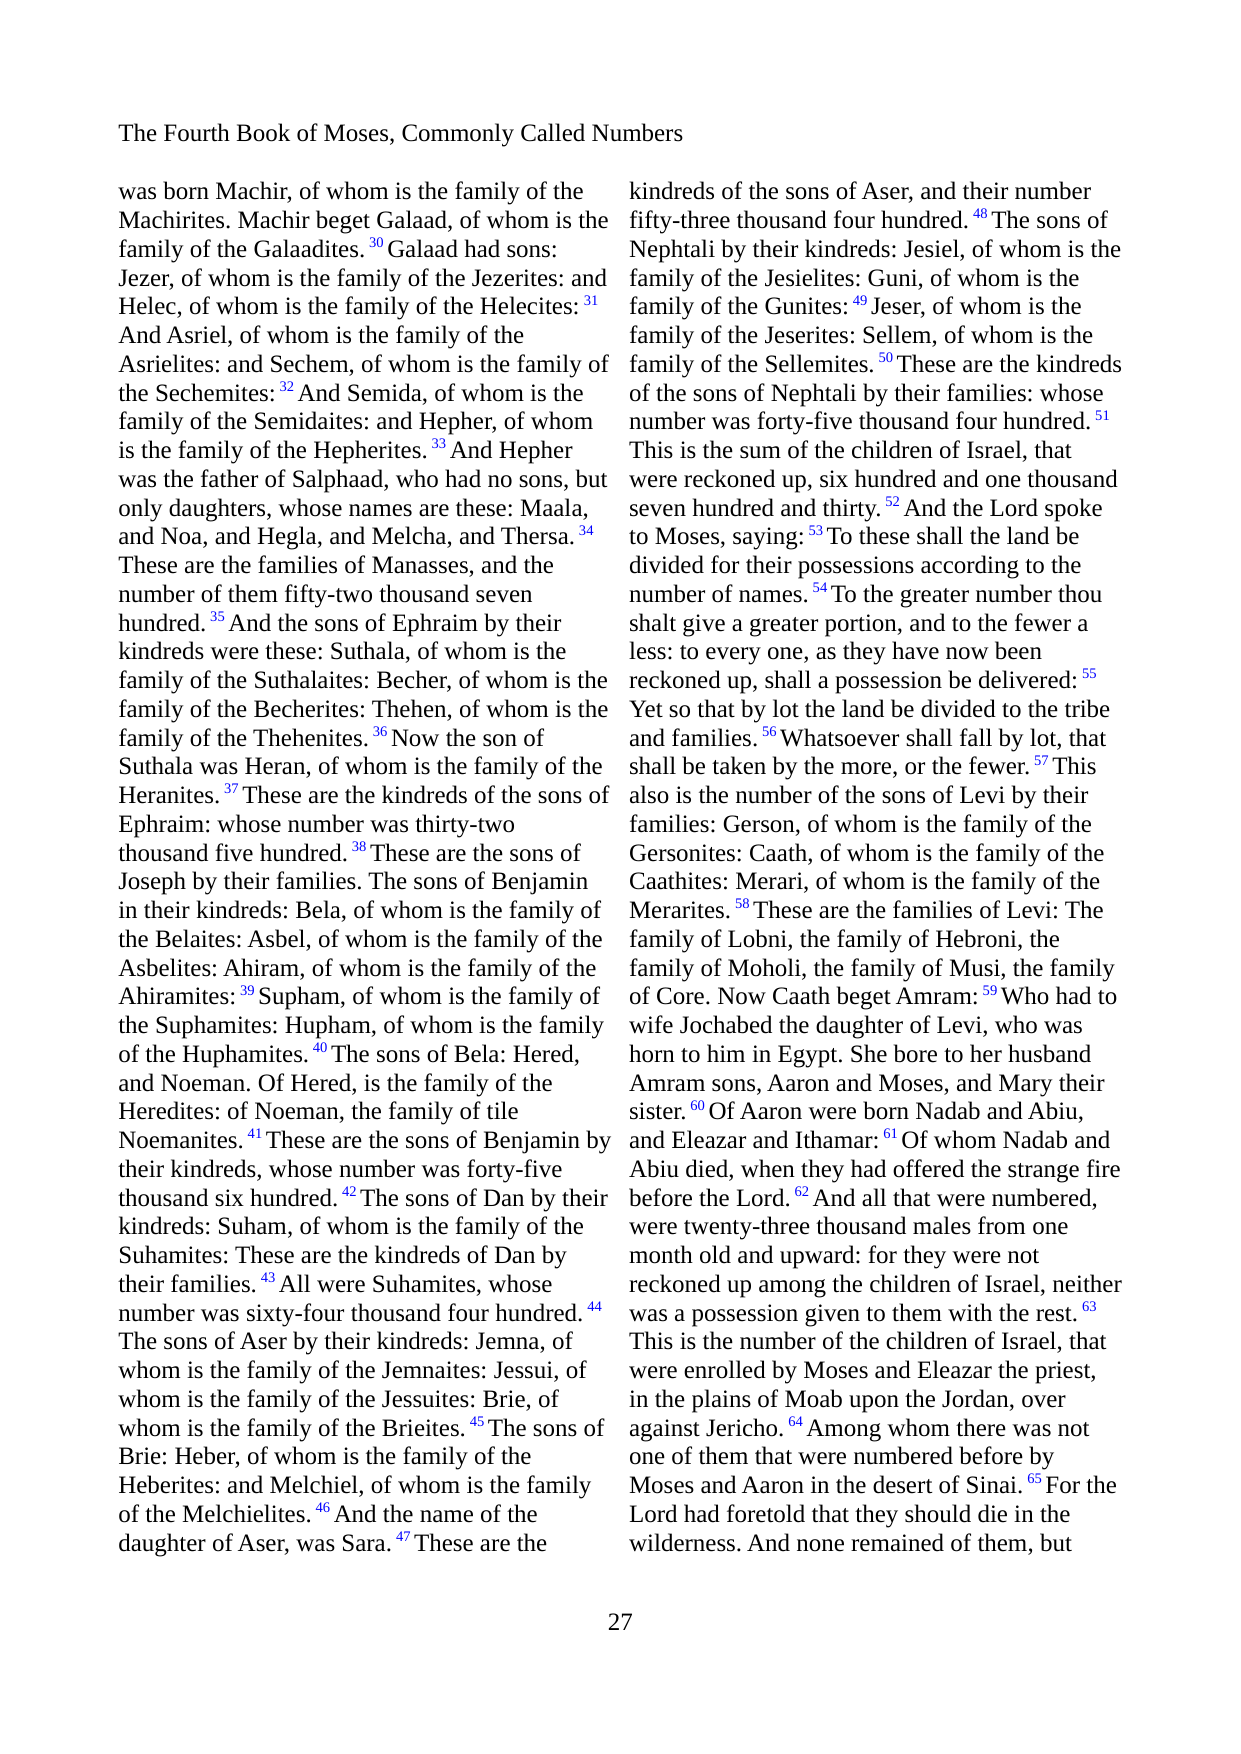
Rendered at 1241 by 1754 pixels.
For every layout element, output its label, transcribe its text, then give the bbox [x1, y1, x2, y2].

text kindreds of the sons of Aser, and their number fifty-three thousand four hundred. 48 The sons of Nephtali by their kindreds: Jesiel, of whom is the family of the Jesielites: Guni, of whom is the family of the Gunites: 49 Jeser, of whom is the family of the Jeserites: Sellem, of whom is the family of the Sellemites. 50 These are the kindreds of the sons of Nephtali by their families: whose number was forty-five thousand four hundred. 51 This is the sum of the children of Israel, that were reckoned up, six hundred and one thousand seven hundred and thirty. 52 And the Lord spoke to Moses, saying: 53 To these shall the land be divided for their possessions according to the number of names. 54 To the greater number thou shalt give a greater portion, and to the fewer a less: to every one, as they have now been reckoned up, shall a possession be delivered: 55 Yet so that by lot the land be divided to the tribe and families. 56 Whatsoever shall fall by lot, that shall be taken by the more, or the fewer. 57 This also is the number of the sons of Levi by their families: Gerson, of whom is the family of the Gersonites: Caath, of whom is the family of the Caathites: Merari, of whom is the family of the Merarites. 58 These are the families of Levi: The family of Lobni, the family of Hebroni, the family of Moholi, the family of Musi, the family of Core. Now Caath beget Amram: 59 Who had to wife Jochabed the daughter of Levi, who was horn to him in Egypt. She bore to her husband Amram sons, Aaron and Moses, and Mary their sister. 60 Of Aaron were born Nadab and Abiu, and Eleazar and Ithamar: 61 Of whom Nadab and Abiu died, when they had offered the strange fire before the Lord. 62 And all that were numbered, were twenty-three thousand males from one month old and upward: for they were not reckoned up among the children of Israel, neither was a possession given to them with the rest. 63 This is the number of the children of Israel, that were enrolled by Moses and Eleazar the priest, in the plains of Moab upon the Jordan, over against Jericho. 64 Among whom there was not one of them that were numbered before by Moses and Aaron in the desert of Sinai. 65 For the Lord had foretold that they should die in the wilderness. And none remained of them, but [629, 176, 1122, 1556]
text was born Machir, of whom is the family of the Machirites. Machir beget Galaad, of whom is the family of the Galaadites. 30 Galaad had sons: Jezer, of whom is the family of the Jezerites: and Helec, of whom is the family of the Helecites: 31 And Asriel, of whom is the family of the Asrielites: and Sechem, of whom is the family of the Sechemites: 32 And Semida, of whom is the family of the Semidaites: and Hepher, of whom is the family of the Hepherites. 33 And Hepher was the father of Salphaad, who had no sons, but only daughters, whose names are these: Maala, and Noa, and Hegla, and Melcha, and Thersa. 34 These are the families of Manasses, and the number of them fifty-two thousand seven hundred. 35 And the sons of Ephraim by their kindreds were these: Suthala, of whom is the family of the Suthalaites: Becher, of whom is the family of the Becherites: Thehen, of whom is the family of the Thehenites. 36 Now the son of Suthala was Heran, of whom is the family of the Heranites. 37 These are the kindreds of the sons of Ephraim: whose number was thirty-two thousand five hundred. 38 These are the sons of Joseph by their families. The sons of Benjamin in their kindreds: Bela, of whom is the family of the Belaites: Asbel, of whom is the family of the Asbelites: Ahiram, of whom is the family of the Ahiramites: 39 Supham, of whom is the family of the Suphamites: Hupham, of whom is the family of the Huphamites. 40 The sons of Bela: Hered, and Noeman. Of Hered, is the family of the Heredites: of Noeman, the family of tile Noemanites. 41 These are the sons of Benjamin by their kindreds, whose number was forty-five thousand six hundred. 42 The sons of Dan by their kindreds: Suham, of whom is the family of the Suhamites: These are the kindreds of Dan by their families. 43 All were Suhamites, whose number was sixty-four thousand four hundred. 44 The sons of Aser by their kindreds: Jemna, of whom is the family of the Jemnaites: Jessui, of whom is the family of the Jessuites: Brie, of whom is the family of the Brieites. 45 The sons of Brie: Heber, of whom is the family of the Heberites: and Melchiel, of whom is the family of the Melchielites. 46 And the name of the daughter of Aser, was Sara. 47 These are the [118, 176, 611, 1556]
